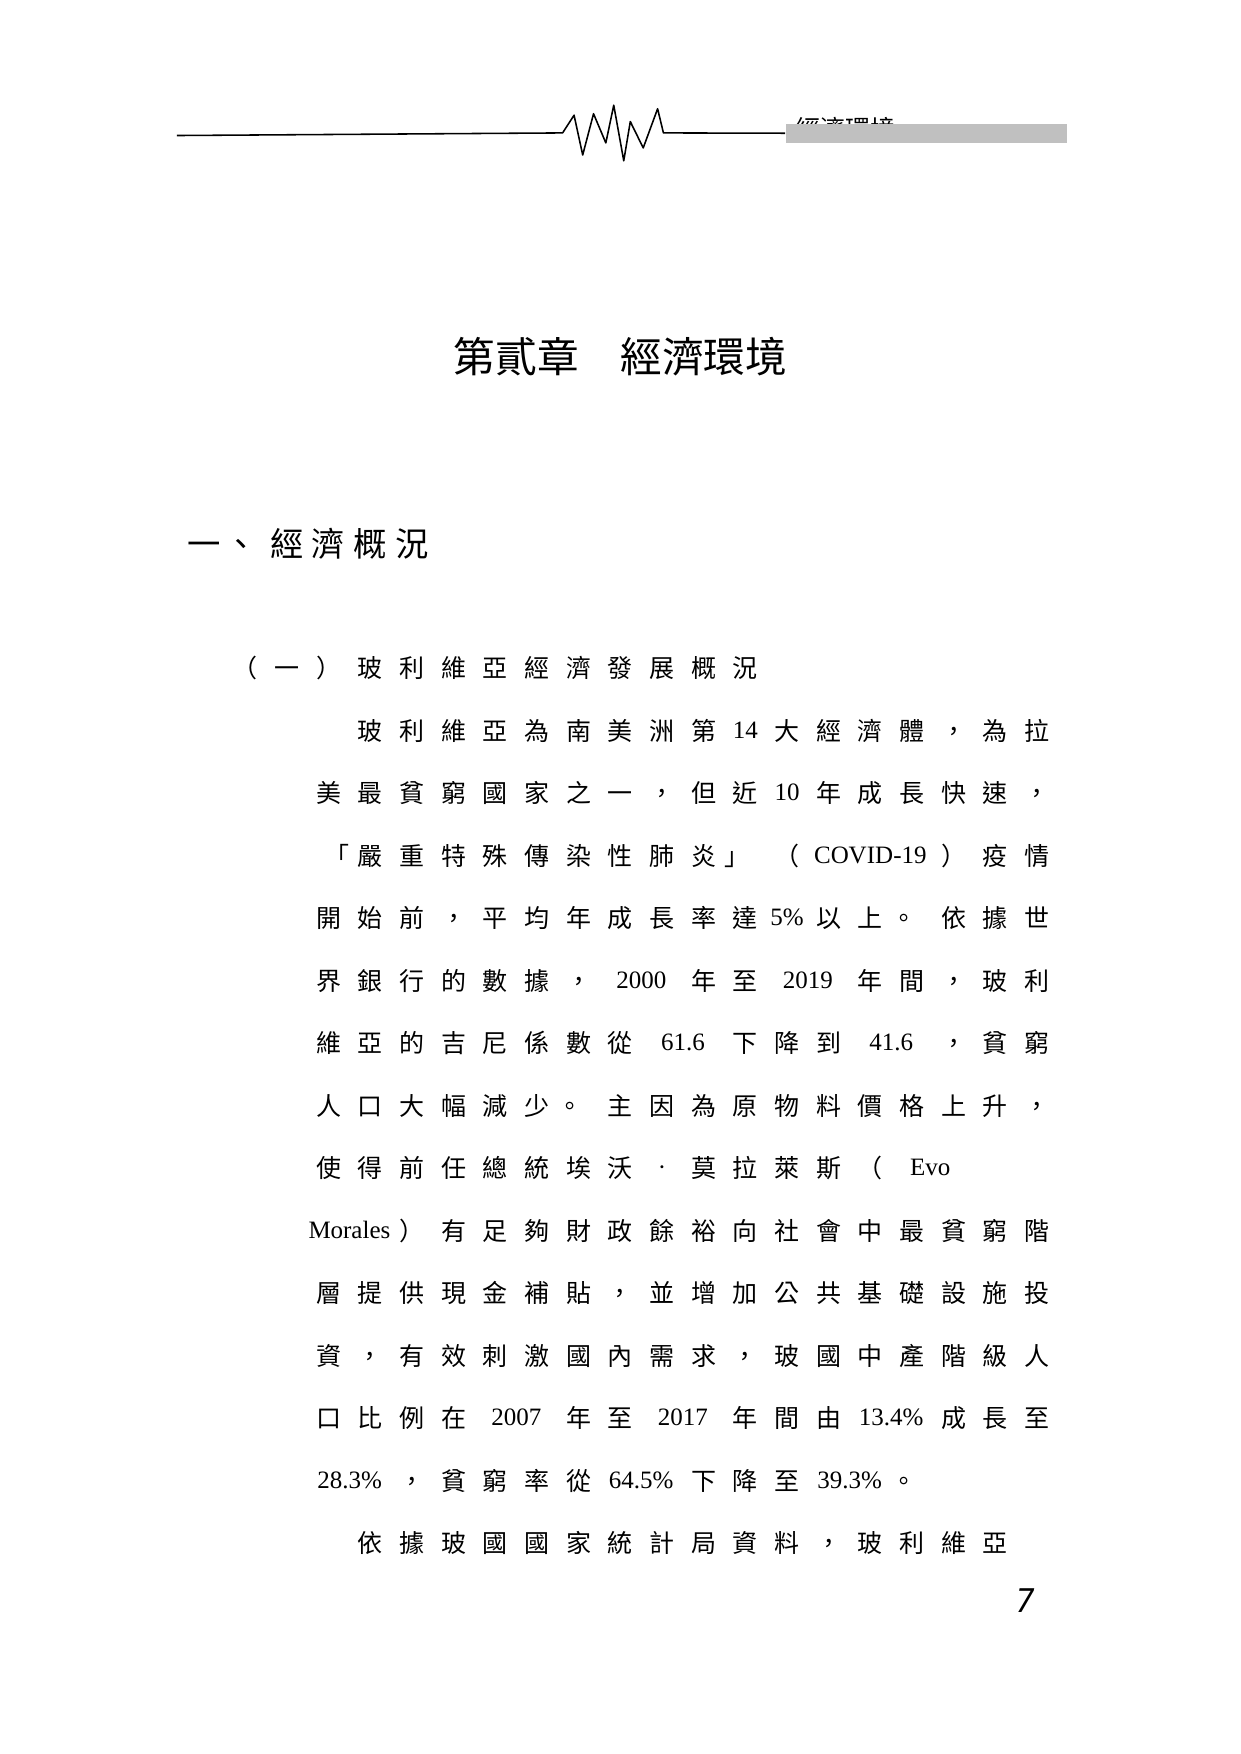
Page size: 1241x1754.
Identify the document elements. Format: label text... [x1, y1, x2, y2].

text 依據玻國國家統計局資料，玻利維亞 [281, 1500, 1058, 1563]
text （一）玻利維亞經濟發展概況 [207, 625, 1058, 688]
text 一、經濟概況 [183, 500, 1058, 563]
text 第貳章 經濟環境 [183, 313, 1058, 375]
text 玻利維亞為南美洲第14大經濟體，為拉美最貧窮國家之一，但近10年成長快速，「嚴重特殊傳染性肺炎」（COVID-19）疫情開始前，平均年成長率達5%以上。依據世界銀行的數據，2000年至2019年間，玻利維亞的吉尼係數從61.6下降到41.6，貧窮人口大幅減少。主因為原物料價格上升，使得前任總統埃沃·莫拉萊斯（Evo Morales）有足夠財政餘裕向社會中最貧窮階層提供現金補貼，並增加公共基礎設施投資，有效刺激國內需求，玻國中產階級人口比例在2007年至2017年間由13.4%成長至28.3%，貧窮率從64.5%下降至39.3%。 [281, 688, 1058, 1500]
